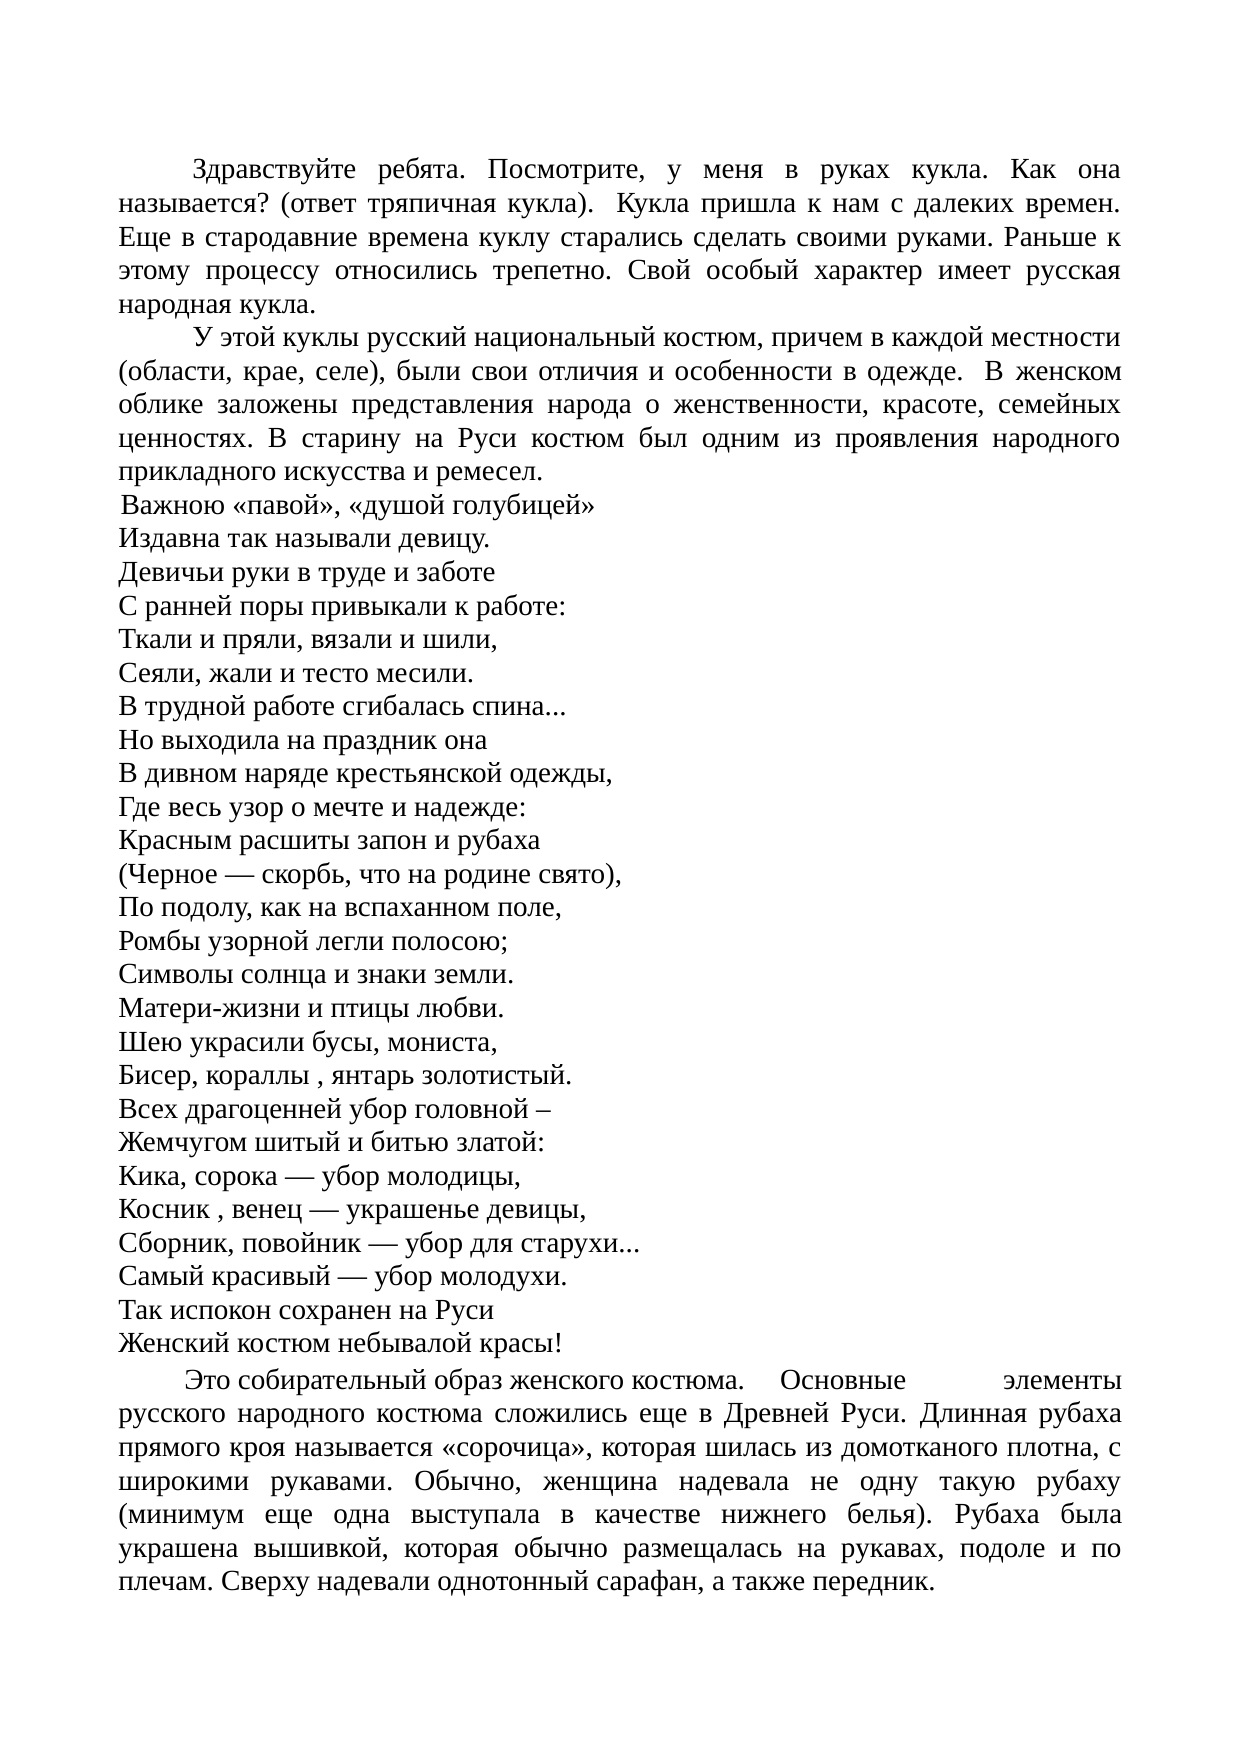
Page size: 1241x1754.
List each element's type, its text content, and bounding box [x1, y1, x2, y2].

text У этой куклы русский национальный костюм, причем в каждой местности (области, крае, селе), были свои отличия и особенности в одежде. В женском облике заложены представления народа о женственности, красоте, семейных ценностях. В старину на Руси костюм был одним из проявления народного прикладного искусства и ремесел. [118, 319, 1122, 487]
text Символы солнца и знаки земли. [118, 957, 1122, 990]
text В трудной работе сгибалась спина... [118, 688, 1122, 722]
text Женский костюм небывалой красы! [118, 1326, 1122, 1359]
text По подолу, как на вспаханном поле, [118, 889, 1122, 923]
text В дивном наряде крестьянской одежды, [118, 755, 1122, 789]
text Но выходила на праздник она [118, 722, 1122, 755]
text Жемчугом шитый и битью златой: [118, 1124, 1122, 1158]
text Всех драгоценней убор головной – [118, 1091, 1122, 1124]
text (Черное — скорбь, что на родине свято), [118, 856, 1122, 889]
text Матери-жизни и птицы любви. [118, 990, 1122, 1024]
text Шею украсили бусы, мониста, [118, 1024, 1122, 1057]
text Где весь узор о мечте и надежде: [118, 789, 1122, 822]
text Сборник, повойник — убор для старухи... [118, 1225, 1122, 1258]
text Сеяли, жали и тесто месили. [118, 655, 1122, 688]
text Важною «павой», «душой голубицей» [118, 487, 1122, 521]
text Бисер, кораллы , янтарь золотистый. [118, 1057, 1122, 1091]
text Издавна так называли девицу. [118, 521, 1122, 554]
text Красным расшиты запон и рубаха [118, 822, 1122, 856]
text С ранней поры привыкали к работе: [118, 588, 1122, 621]
text Самый красивый — убор молодухи. [118, 1258, 1122, 1292]
text Здравствуйте ребята. Посмотрите, у меня в руках кукла. Как она называется? (ответ тряпичная кукла). Кукла пришла к нам с далеких времен. Еще в стародавние времена куклу старались сделать своими руками. Раньше к этому процессу относились трепетно. Свой особый характер имеет русская народная кукла. [118, 152, 1122, 319]
text Это собирательный образ женского костюма. Основные элементы русского народного костюма сложились еще в Древней Руси. Длинная рубаха прямого кроя называется «сорочица», которая шилась из домотканого плотна, с широкими рукавами. Обычно, женщина надевала не одну такую рубаху (минимум еще одна выступала в качестве нижнего белья). Рубаха была украшена вышивкой, которая обычно размещалась на рукавах, подоле и по плечам. Сверху надевали однотонный сарафан, а также передник. [118, 1362, 1122, 1597]
text Косник , венец — украшенье девицы, [118, 1191, 1122, 1225]
text Ромбы узорной легли полосою; [118, 923, 1122, 957]
text Девичьи руки в труде и заботе [118, 554, 1122, 588]
table_header [118, 118, 137, 152]
text Так испокон сохранен на Руси [118, 1292, 1122, 1326]
text Ткали и пряли, вязали и шили, [118, 621, 1122, 655]
text Кика, сорока — убор молодицы, [118, 1158, 1122, 1191]
